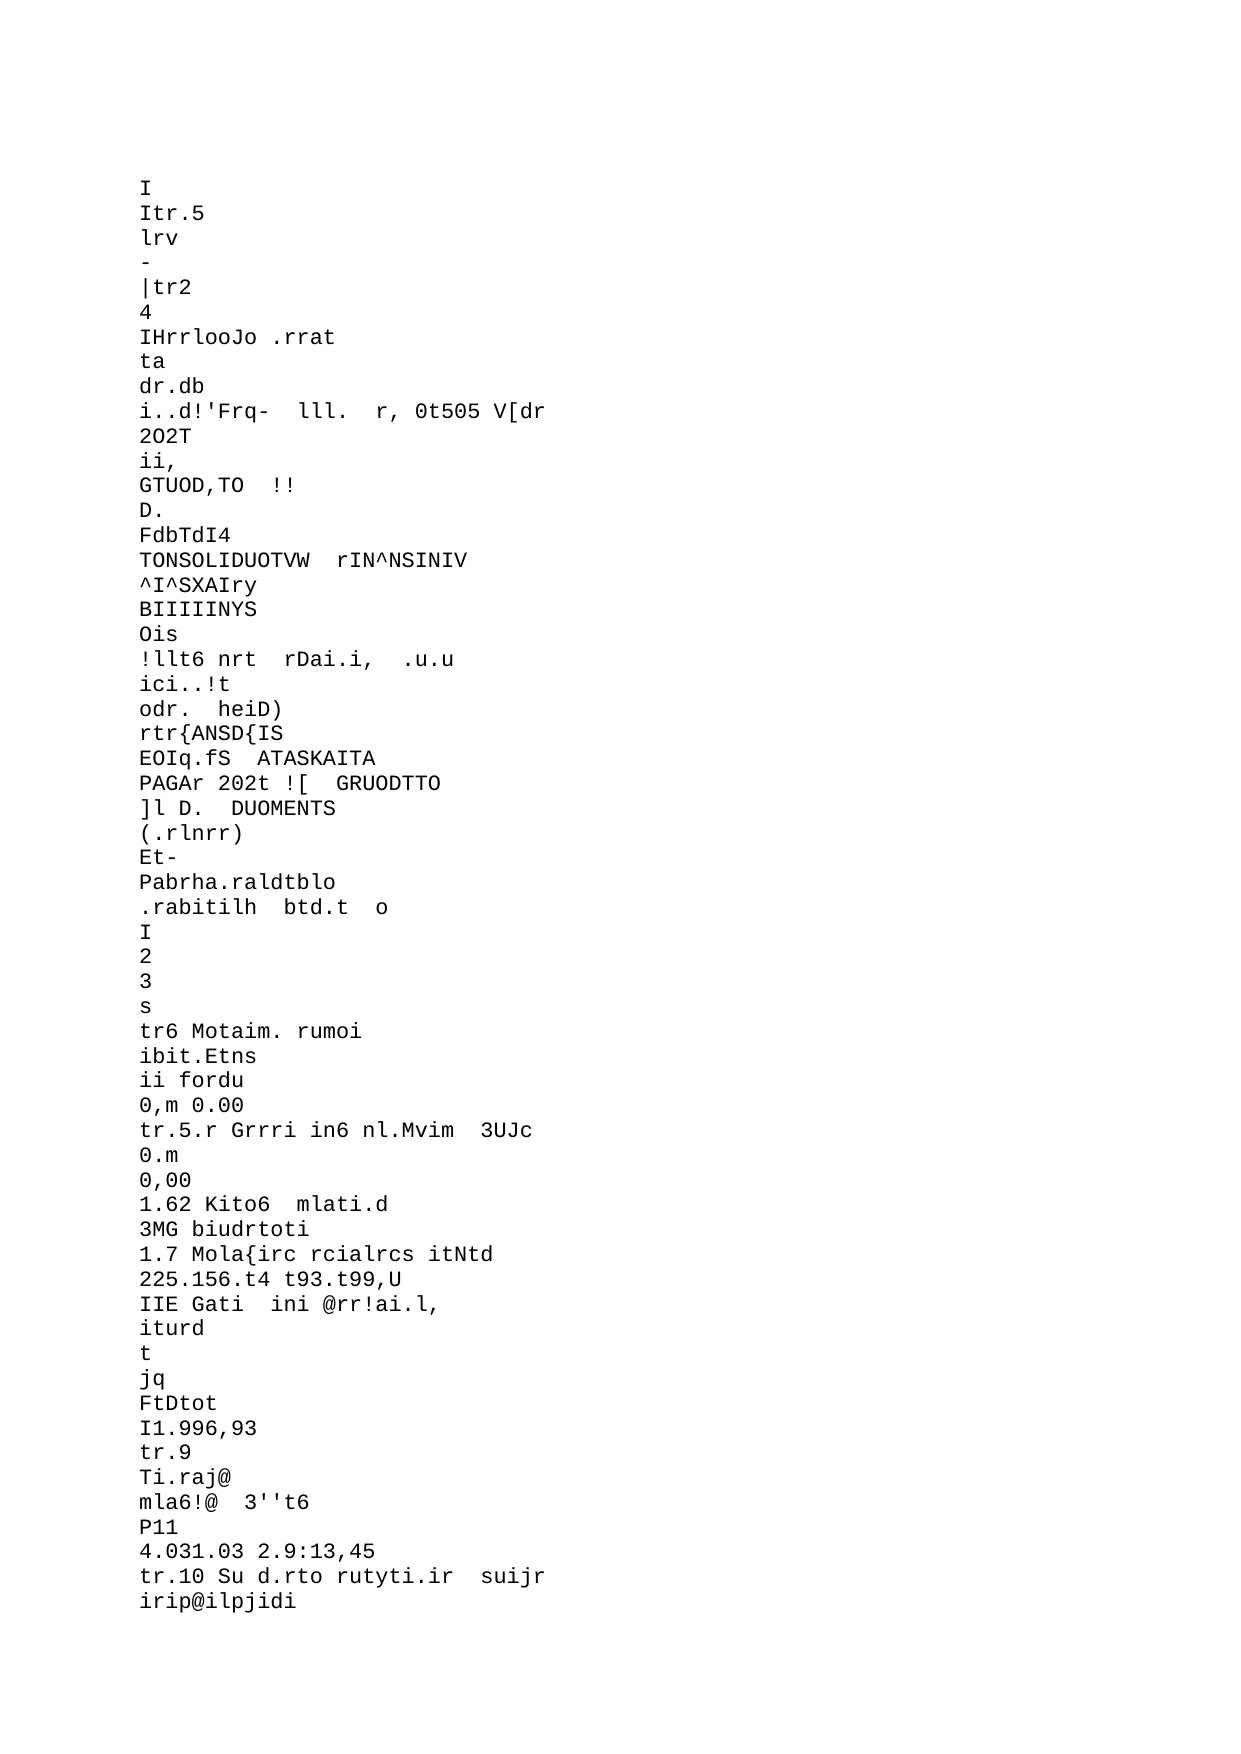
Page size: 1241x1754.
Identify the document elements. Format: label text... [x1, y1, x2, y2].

text Ti.raj@ [139, 1466, 1101, 1491]
text 0.m [139, 1144, 1101, 1169]
text 4.031.03 2.9:13,45 [139, 1541, 1101, 1566]
text ii fordu [139, 1070, 1101, 1094]
text ta [139, 351, 1101, 376]
text - [139, 252, 1101, 276]
text |tr2 [139, 276, 1101, 301]
text ii, [139, 450, 1101, 475]
text 0,m 0.00 [139, 1094, 1101, 1119]
text odr. heiD) [139, 698, 1101, 723]
text 2 [139, 946, 1101, 971]
text irip@ilpjidi [139, 1590, 1101, 1615]
text P11 [139, 1516, 1101, 1541]
text Ois [139, 623, 1101, 648]
text 225.156.t4 t93.t99,U [139, 1268, 1101, 1293]
text EOIq.fS ATASKAITA [139, 747, 1101, 772]
text TONSOLIDUOTVW rIN^NSINIV [139, 549, 1101, 574]
text !llt6 nrt rDai.i, .u.u [139, 648, 1101, 673]
text tr6 Motaim. rumoi [139, 1020, 1101, 1045]
text mla6!@ 3''t6 [139, 1491, 1101, 1516]
text FdbTdI4 [139, 524, 1101, 549]
text 1.7 Mola{irc rcialrcs itNtd [139, 1243, 1101, 1268]
text 2O2T [139, 425, 1101, 450]
text ^I^SXAIry [139, 574, 1101, 599]
text tr.9 [139, 1442, 1101, 1466]
text ]l D. DUOMENTS [139, 797, 1101, 822]
text D. [139, 499, 1101, 524]
text PAGAr 202t ![ GRUODTTO [139, 772, 1101, 797]
text IHrrlooJo .rrat [139, 326, 1101, 351]
text s [139, 995, 1101, 1020]
text Pabrha.raldtblo [139, 871, 1101, 896]
text tr.5.r Grrri in6 nl.Mvim 3UJc [139, 1119, 1101, 1144]
text I [139, 177, 1101, 202]
text iturd [139, 1318, 1101, 1342]
text 0,00 [139, 1169, 1101, 1194]
text IIE Gati ini @rr!ai.l, [139, 1293, 1101, 1318]
text .rabitilh btd.t o [139, 896, 1101, 921]
text t [139, 1342, 1101, 1367]
text 1.62 Kito6 mlati.d [139, 1194, 1101, 1218]
text I1.996,93 [139, 1417, 1101, 1442]
text ibit.Etns [139, 1045, 1101, 1070]
text ici..!t [139, 673, 1101, 698]
text dr.db [139, 376, 1101, 400]
text i..d!'Frq- lll. r, 0t505 V[dr [139, 400, 1101, 425]
text I [139, 921, 1101, 946]
text FtDtot [139, 1392, 1101, 1417]
text BIIIIINYS [139, 599, 1101, 623]
text Et- [139, 847, 1101, 871]
text Itr.5 [139, 202, 1101, 227]
text tr.10 Su d.rto rutyti.ir suijr [139, 1566, 1101, 1590]
text 3MG biudrtoti [139, 1218, 1101, 1243]
text (.rlnrr) [139, 822, 1101, 847]
text 3 [139, 971, 1101, 995]
text rtr{ANSD{IS [139, 723, 1101, 747]
text lrv [139, 227, 1101, 252]
text 4 [139, 301, 1101, 326]
text GTUOD,TO !! [139, 475, 1101, 499]
text jq [139, 1367, 1101, 1392]
